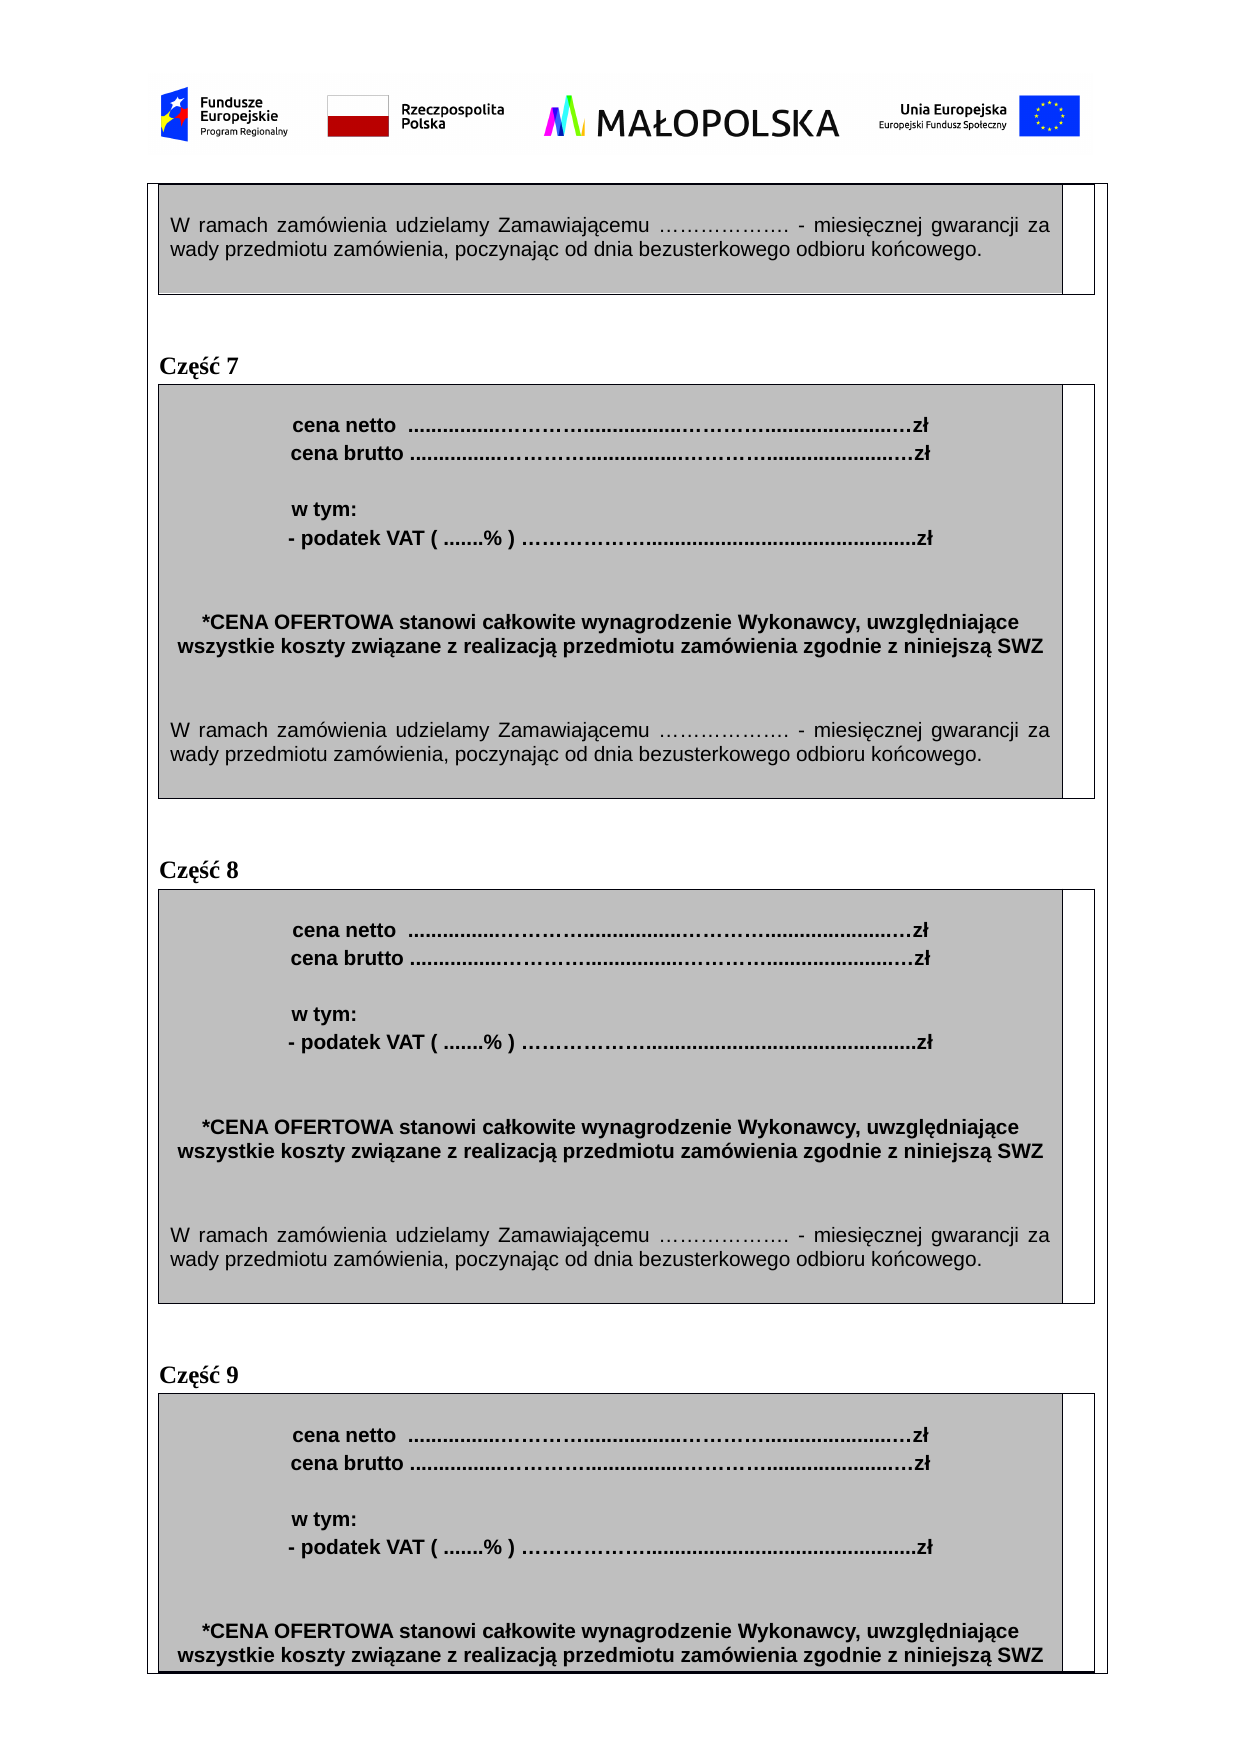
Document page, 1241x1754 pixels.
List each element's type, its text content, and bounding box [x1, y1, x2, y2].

table_header [1063, 1394, 1094, 1671]
table_header [1063, 890, 1094, 1303]
table_header W ramach zamówienia udzielamy Zamawiającemu ………………. - miesięcznej gwarancji za wady przedmiotu zamówienia, poczynając od dnia bezusterkowego odbioru końcowego. [159, 185, 1062, 293]
table_header cena netto ................………….................…………......................…zł cena brutto ................………….................…………......................…zł w tym: - podatek VAT ( .......% ) ………………...............................................zł *CENA OFERTOWA stanowi całkowite wynagrodzenie Wykonawcy, uwzględniające wszystkie koszty związane z realizacją przedmiotu zamówienia zgodnie z niniejszą SWZ W ramach zamówienia udzielamy Zamawiającemu ………………. - miesięcznej gwarancji za wady przedmiotu zamówienia, poczynając od dnia bezusterkowego odbioru końcowego. [159, 385, 1062, 798]
table_header cena netto ................………….................…………......................…zł cena brutto ................………….................…………......................…zł w tym: - podatek VAT ( .......% ) ………………...............................................zł *CENA OFERTOWA stanowi całkowite wynagrodzenie Wykonawcy, uwzględniające wszystkie koszty związane z realizacją przedmiotu zamówienia zgodnie z niniejszą SWZ [159, 1394, 1062, 1671]
table_header cena netto ................………….................…………......................…zł cena brutto ................………….................…………......................…zł w tym: - podatek VAT ( .......% ) ………………...............................................zł *CENA OFERTOWA stanowi całkowite wynagrodzenie Wykonawcy, uwzględniające wszystkie koszty związane z realizacją przedmiotu zamówienia zgodnie z niniejszą SWZ W ramach zamówienia udzielamy Zamawiającemu ………………. - miesięcznej gwarancji za wady przedmiotu zamówienia, poczynając od dnia bezusterkowego odbioru końcowego. [159, 890, 1062, 1303]
table_header [1063, 185, 1094, 293]
table_header [1063, 385, 1094, 798]
table_cell CENA OFERTOWA: Niniejszym oferuję realizację przedmiotu zamówienia za cenę ryczałtową***nia za ŁĄCZNĄ CENĘ OFERTOWĄ**riumma w rozdziale III SIWZmacją o podstawie do dysponowania tymi osobami, konania zamówienia, a: Część 1 Część 2 Część 3 Część 4 Część 5 Część 6 Część 7 Część 8 Część 9 [148, 184, 1107, 1672]
